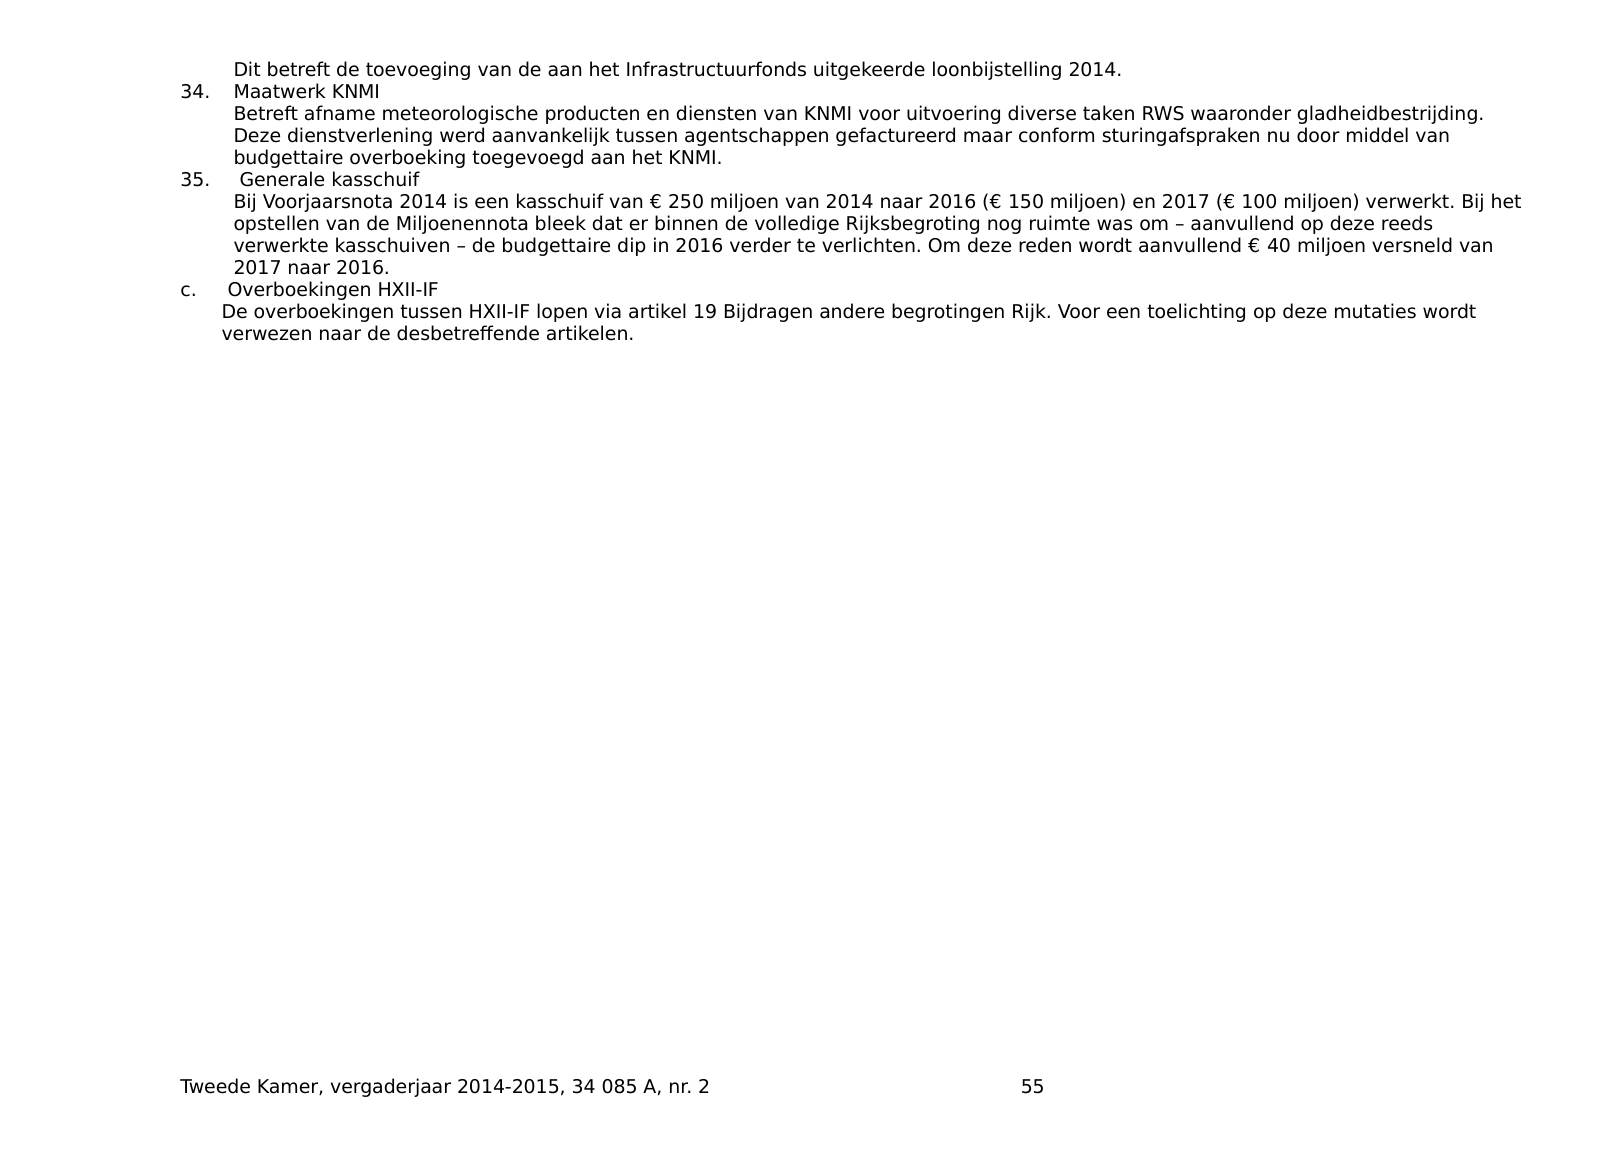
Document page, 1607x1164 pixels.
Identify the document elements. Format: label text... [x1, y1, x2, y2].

text Betreft afname meteorologische producten en diensten van KNMI voor uitvoering diverse taken RWS waaronder gladheidbestrijding. Deze dienstverlening werd aanvankelijk tussen agentschappen gefactureerd maar conform sturingafspraken nu door middel van budgettaire overboeking toegevoegd aan het KNMI. [233, 103, 1529, 169]
text 34. Maatwerk KNMI [180, 81, 1529, 103]
text De overboekingen tussen HXII-IF lopen via artikel 19 Bijdragen andere begrotingen Rijk. Voor een toelichting op deze mutaties wordt verwezen naar de desbetreffende artikelen. [221, 301, 1529, 345]
text 35. Generale kasschuif [180, 169, 1529, 191]
text Bij Voorjaarsnota 2014 is een kasschuif van € 250 miljoen van 2014 naar 2016 (€ 150 miljoen) en 2017 (€ 100 miljoen) verwerkt. Bij het opstellen van de Miljoenennota bleek dat er binnen de volledige Rijksbegroting nog ruimte was om – aanvullend op deze reeds verwerkte kasschuiven – de budgettaire dip in 2016 verder te verlichten. Om deze reden wordt aanvullend € 40 miljoen versneld van 2017 naar 2016. [233, 191, 1529, 279]
text Dit betreft de toevoeging van de aan het Infrastructuurfonds uitgekeerde loonbijstelling 2014. [233, 59, 1529, 81]
text c. Overboekingen HXII-IF [180, 279, 1529, 301]
